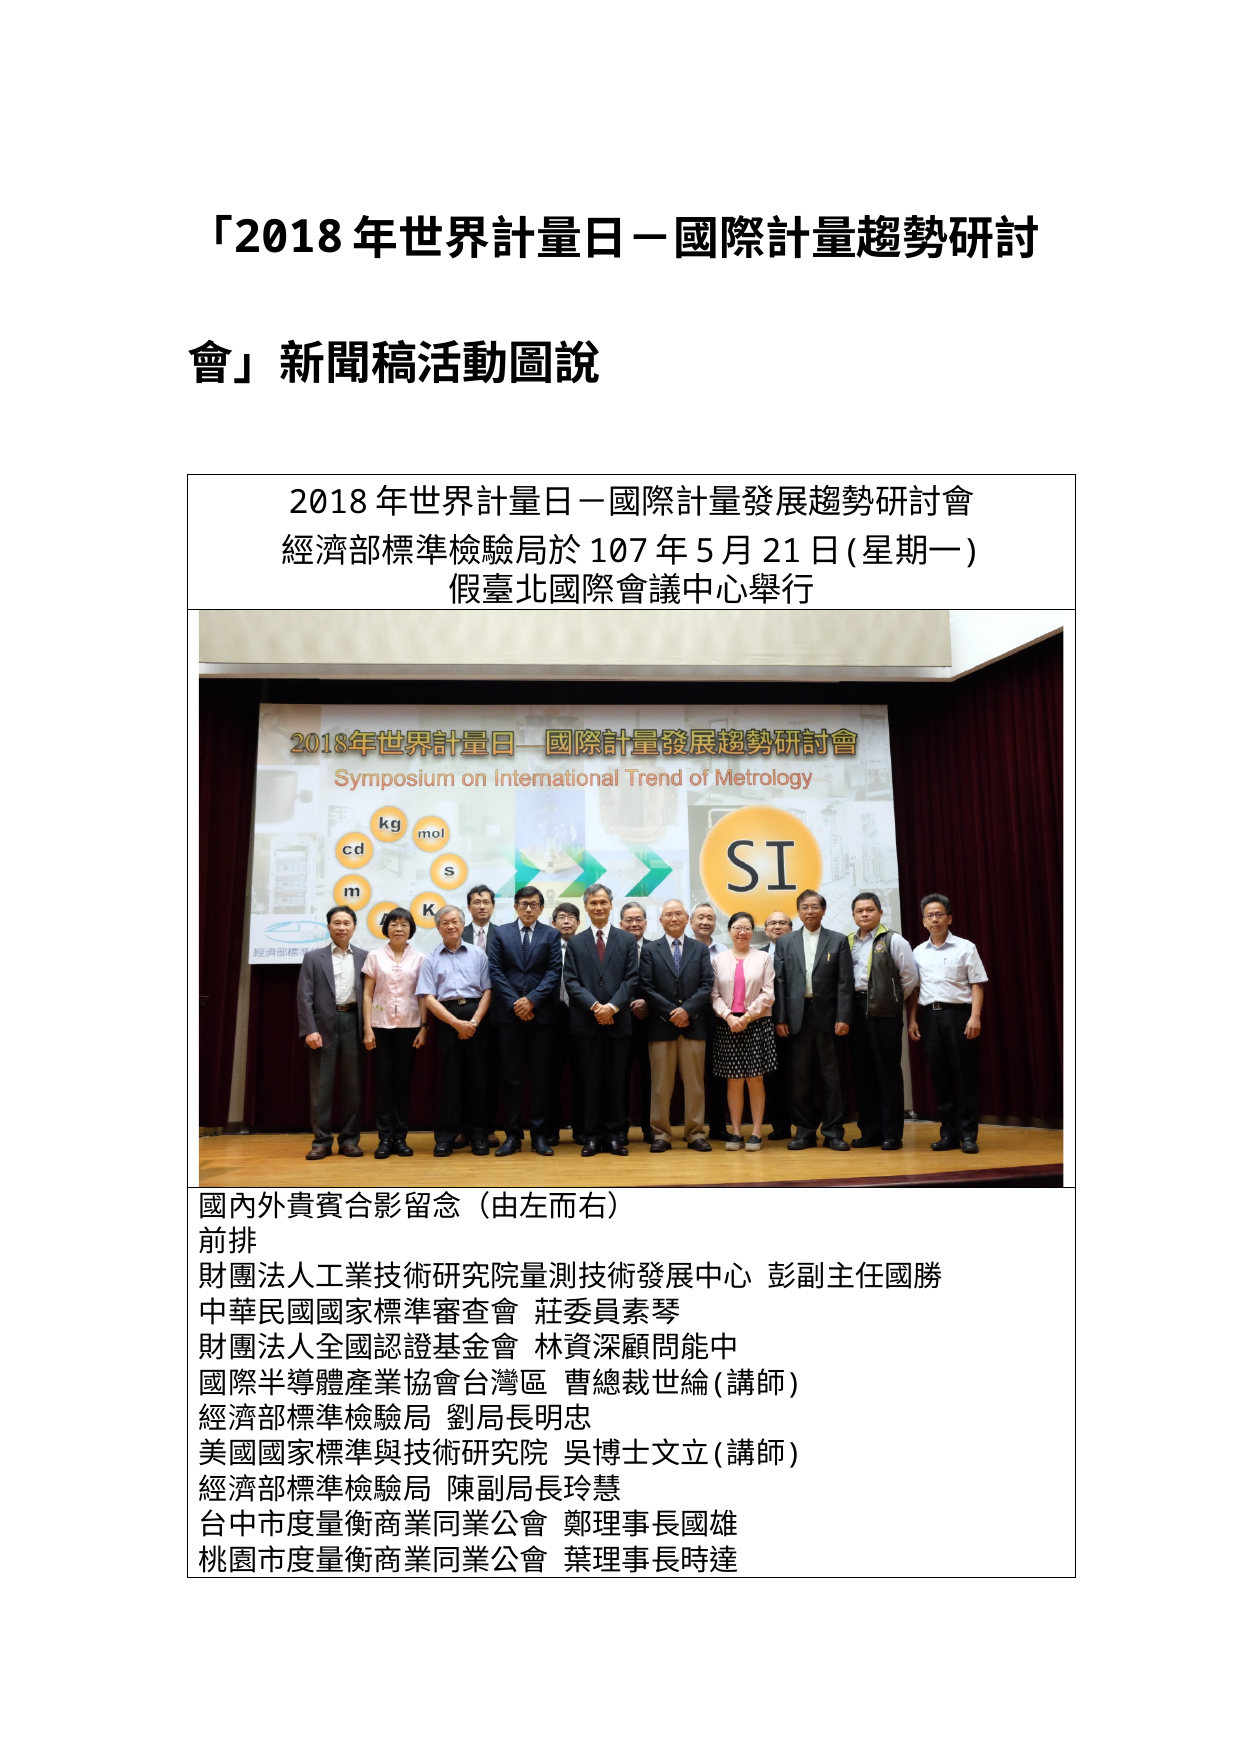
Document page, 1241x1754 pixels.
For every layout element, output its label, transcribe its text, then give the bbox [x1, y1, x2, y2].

table_cell 國內外貴賓合影留念（由左而右） 前排 財團法人工業技術研究院量測技術發展中心 彭副主任國勝 中華民國國家標準審查會 莊委員素琴 財團法人全國認證基金會 林資深顧問能中 國際半導體產業協會台灣區 曹總裁世綸(講師) 經濟部標準檢驗局 劉局長明忠 美國國家標準與技術研究院 吳博士文立(講師) 經濟部標準檢驗局 陳副局長玲慧 台中市度量衡商業同業公會 鄭理事長國雄 桃園市度量衡商業同業公會 葉理事長時達 [188, 1188, 1075, 1577]
table_cell [188, 610, 198, 1187]
text 「2018年世界計量日－國際計量趨勢研討會」新聞稿活動圖說 [187, 161, 1053, 411]
table_cell [1064, 610, 1075, 1187]
table_header 2018年世界計量日－國際計量發展趨勢研討會 經濟部標準檢驗局於107年5月21日(星期一) 假臺北國際會議中心舉行 [188, 475, 1075, 609]
